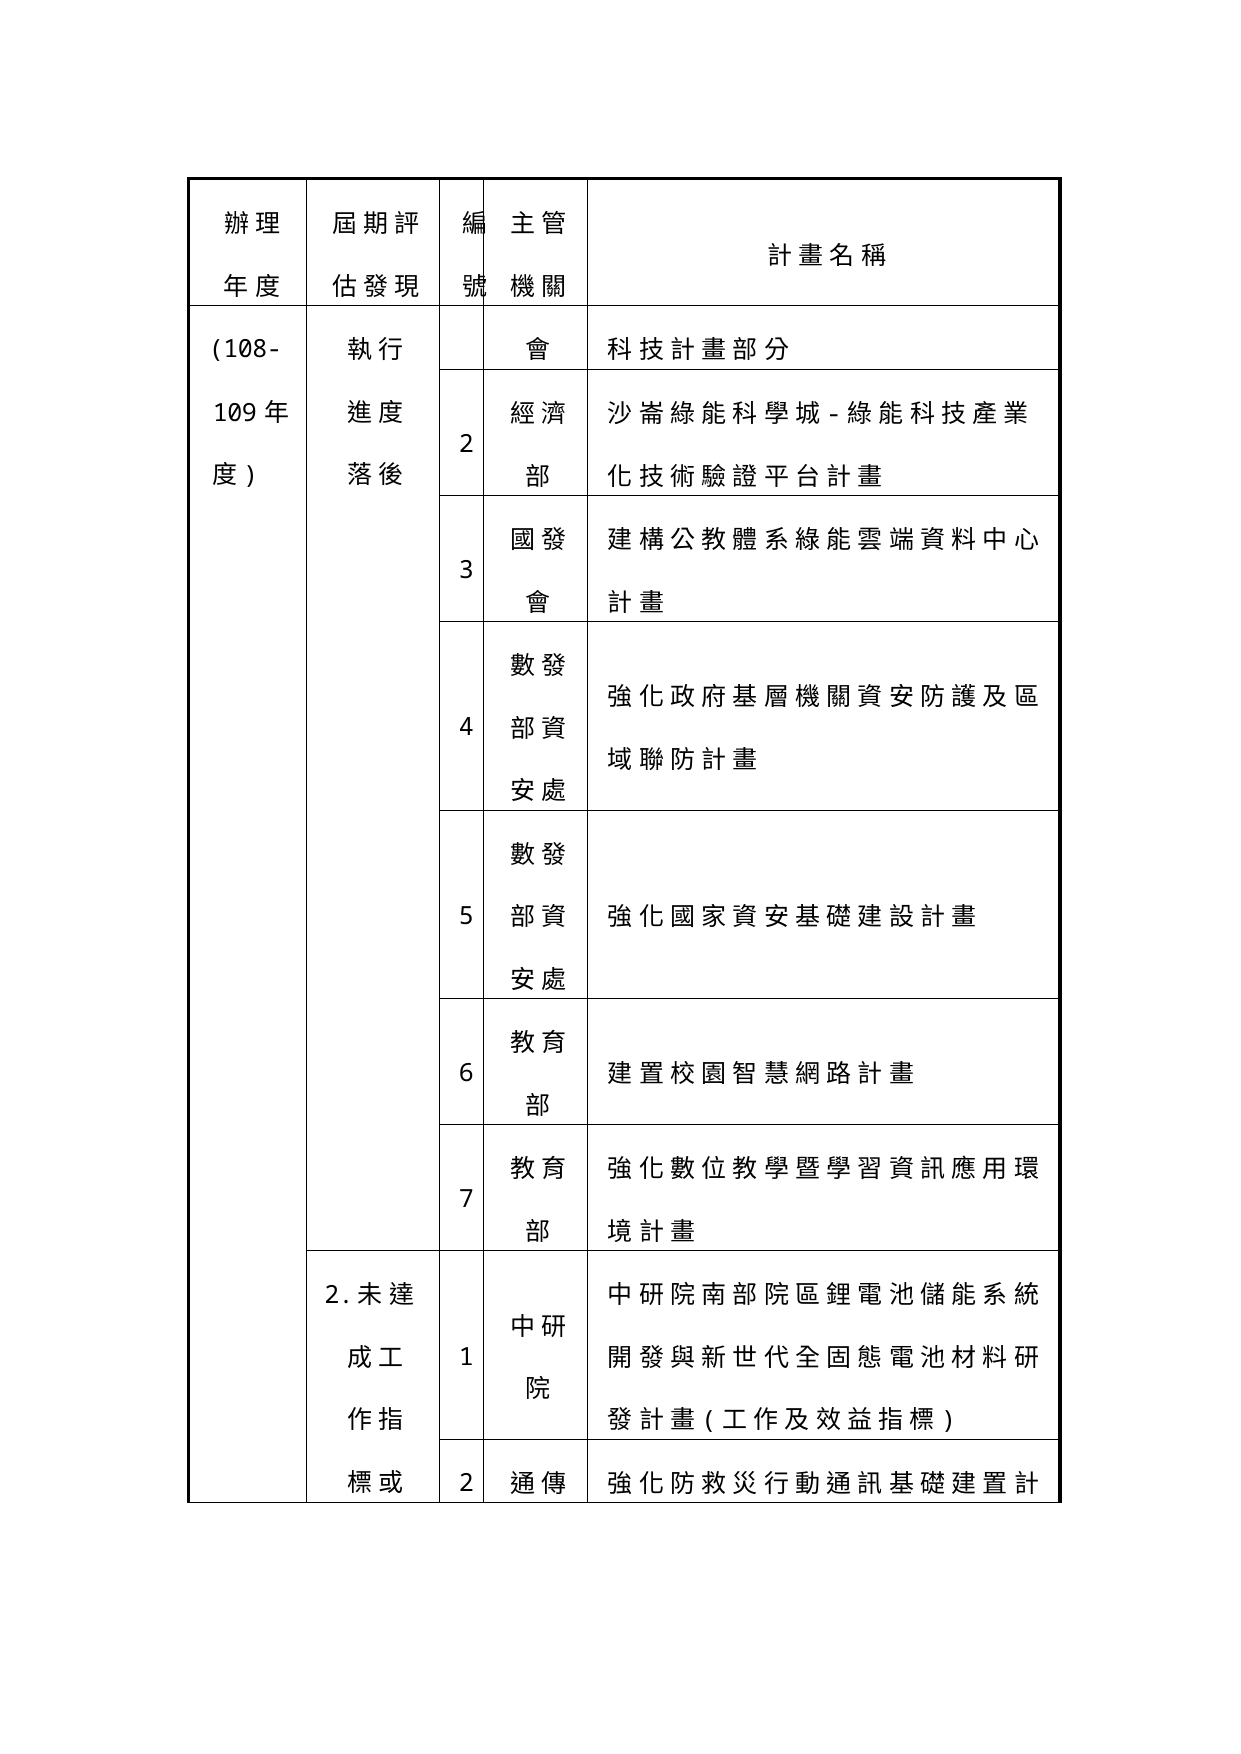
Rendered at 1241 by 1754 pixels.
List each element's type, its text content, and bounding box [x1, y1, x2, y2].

table_cell 教育部 [484, 1125, 587, 1250]
table_cell 建置校園智慧網路計畫 [588, 999, 1058, 1124]
table_cell 沙崙綠能科學城-綠能科技產業化技術驗證平台計畫 [588, 370, 1058, 495]
table_cell 強化防救災行動通訊基礎建置計 [588, 1440, 1058, 1502]
table_cell 5 [440, 811, 483, 998]
table_cell 3 [440, 496, 483, 621]
table_header 計畫名稱 [588, 180, 1058, 305]
table_cell 2 [440, 370, 483, 495]
table_cell 6 [440, 999, 483, 1124]
table_cell 經濟部 [484, 370, 587, 495]
table_header 主管機關 [484, 180, 587, 305]
table_cell 強化數位教學暨學習資訊應用環境計畫 [588, 1125, 1058, 1250]
table_cell 科技計畫部分 [588, 306, 1058, 369]
table_header 屆期評估發現 [307, 180, 439, 305]
table_cell 1 [440, 1251, 483, 1439]
table_cell 數發部資安處 [484, 811, 587, 998]
table_cell 執行進度落後 [307, 306, 439, 1250]
table_cell 教育部 [484, 999, 587, 1124]
table_cell 會 [484, 306, 587, 369]
table_cell (108- 109年度) [190, 306, 306, 1502]
table_cell [440, 306, 483, 369]
table_cell 國發會 [484, 496, 587, 621]
table_cell 建構公教體系綠能雲端資料中心計畫 [588, 496, 1058, 621]
table_cell 強化國家資安基礎建設計畫 [588, 811, 1058, 998]
table_header 編號 [440, 180, 483, 305]
table_cell 2 [440, 1440, 483, 1502]
table_cell 強化政府基層機關資安防護及區域聯防計畫 [588, 622, 1058, 809]
table_cell 中研院南部院區鋰電池儲能系統開發與新世代全固態電池材料研發計畫(工作及效益指標) [588, 1251, 1058, 1439]
table_cell 數發部資安處 [484, 622, 587, 809]
table_cell 4 [440, 622, 483, 809]
table_cell 中研院 [484, 1251, 587, 1439]
table_cell 通傳 [484, 1440, 587, 1502]
table_cell 7 [440, 1125, 483, 1250]
table_cell 2.未達成工作指標或 [307, 1251, 439, 1502]
table_header 辦理年度 [190, 180, 306, 305]
